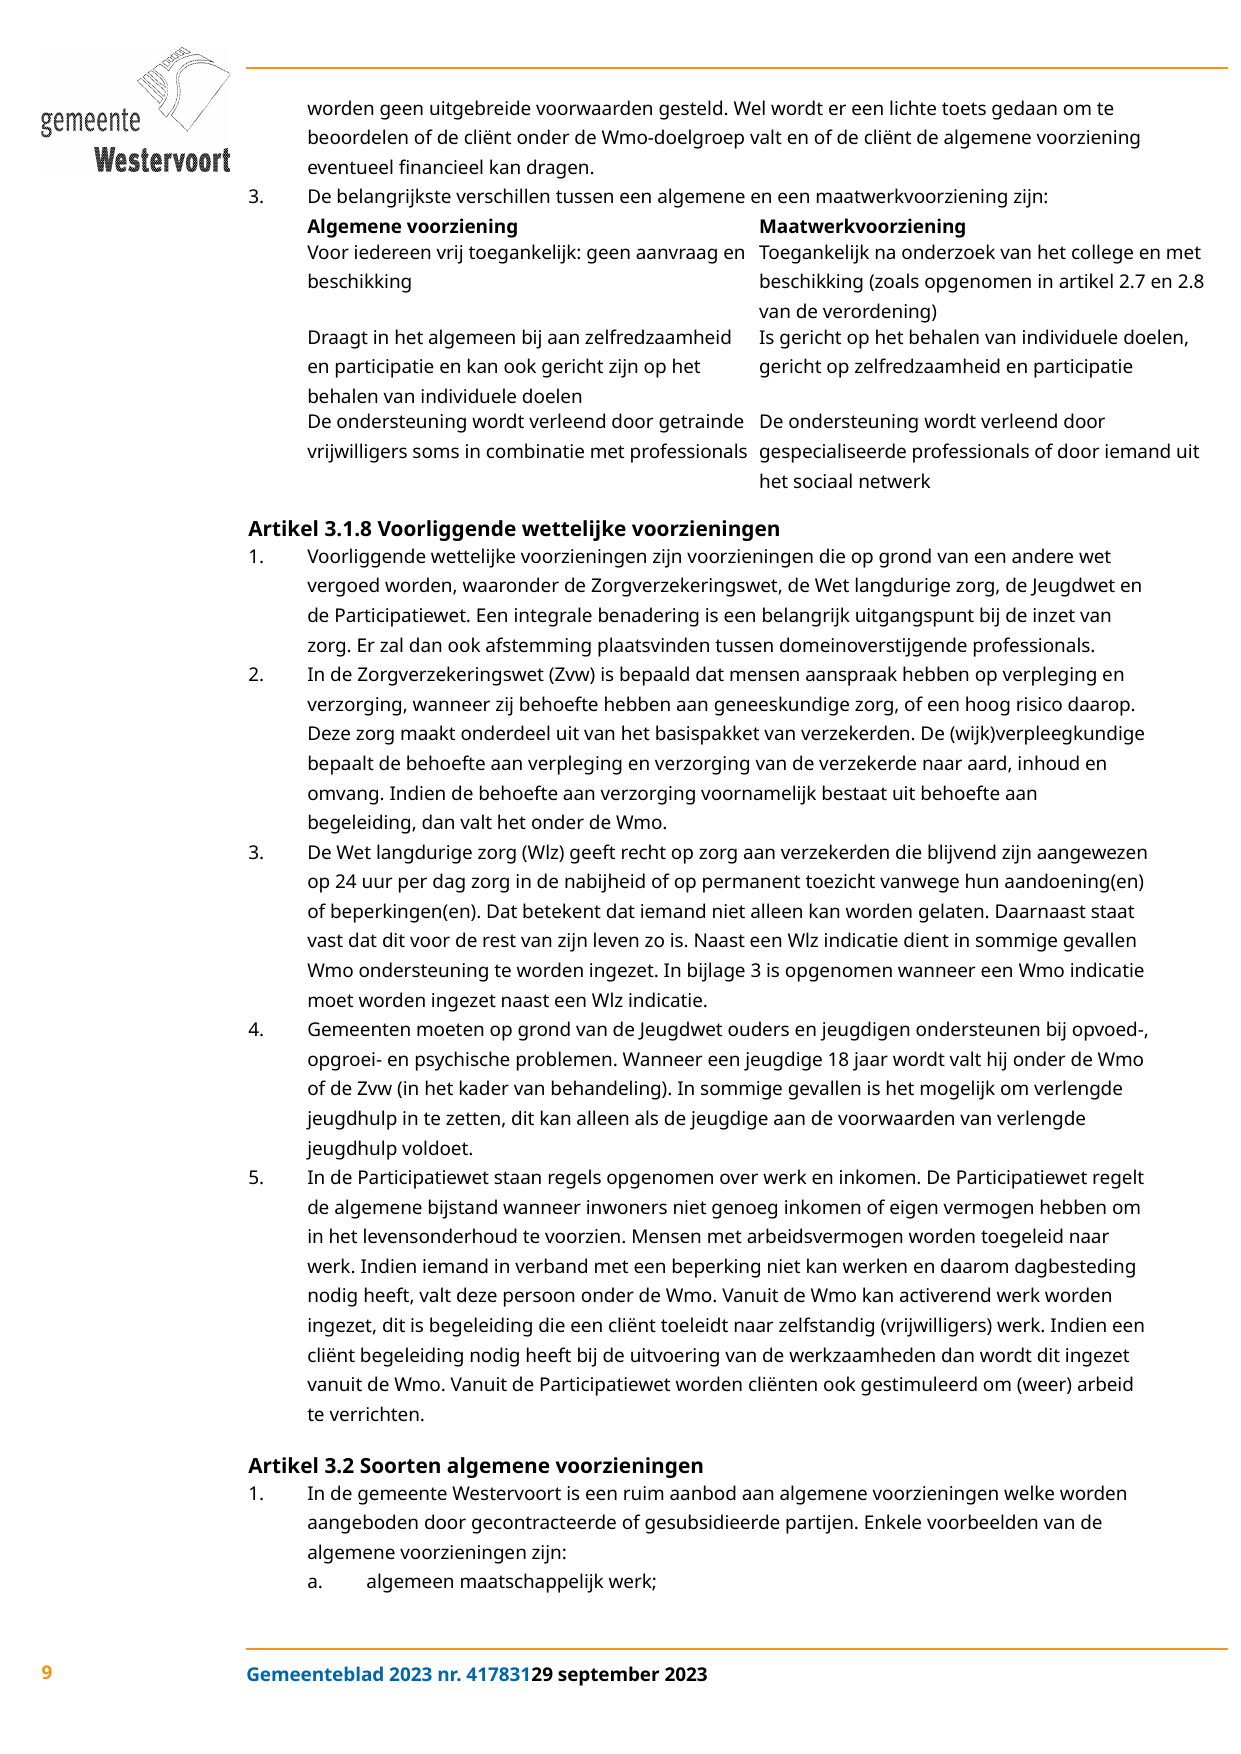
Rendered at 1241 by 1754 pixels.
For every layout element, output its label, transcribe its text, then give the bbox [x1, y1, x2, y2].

table_cell Is gericht op het behalen van individuele doelen, gericht op zelfredzaamheid en participatie [759, 324, 1211, 409]
table_cell De ondersteuning wordt verleend door getrainde vrijwilligers soms in combinatie met professionals [307, 409, 759, 494]
text Artikel 3.2 Soorten algemene voorzieningen [248, 1451, 1152, 1480]
list Voorliggende wettelijke voorzieningen zijn voorzieningen die op grond van een andere wet vergoed worden, waaronder de Zorgverzekeringswet, de Wet langdurige zorg, de Jeugdwet en de Participatiewet. Een integrale benadering is een belangrijk uitgangspunt bij de inzet van zorg. Er zal dan ook afstemming plaatsvinden tussen domeinoverstijgende professionals. [248, 543, 1152, 657]
table_cell Draagt in het algemeen bij aan zelfredzaamheid en participatie en kan ook gericht zijn op het behalen van individuele doelen [307, 324, 759, 409]
list In de Zorgverzekeringswet (Zvw) is bepaald dat mensen aanspraak hebben op verpleging en verzorging, wanneer zij behoefte hebben aan geneeskundige zorg, of een hoog risico daarop. Deze zorg maakt onderdeel uit van het basispakket van verzekerden. De (wijk)verpleegkundige bepaalt de behoefte aan verpleging en verzorging van de verzekerde naar aard, inhoud en omvang. Indien de behoefte aan verzorging voornamelijk bestaat uit behoefte aan begeleiding, dan valt het onder de Wmo. [248, 661, 1152, 835]
picture [41, 47, 231, 172]
table_cell De ondersteuning wordt verleend door gespecialiseerde professionals of door iemand uit het sociaal netwerk [759, 409, 1211, 494]
table_header Maatwerkvoorziening [759, 213, 1211, 239]
list De belangrijkste verschillen tussen een algemene en een maatwerkvoorziening zijn: [248, 183, 1152, 209]
list worden geen uitgebreide voorwaarden gesteld. Wel wordt er een lichte toets gedaan om te beoordelen of de cliënt onder de Wmo-doelgroep valt en of de cliënt de algemene voorziening eventueel financieel kan dragen. [248, 95, 1152, 180]
list In de Participatiewet staan regels opgenomen over werk en inkomen. De Participatiewet regelt de algemene bijstand wanneer inwoners niet genoeg inkomen of eigen vermogen hebben om in het levensonderhoud te voorzien. Mensen met arbeidsvermogen worden toegeleid naar werk. Indien iemand in verband met een beperking niet kan werken en daarom dagbesteding nodig heeft, valt deze persoon onder de Wmo. Vanuit de Wmo kan activerend werk worden ingezet, dit is begeleiding die een cliënt toeleidt naar zelfstandig (vrijwilligers) werk. Indien een cliënt begeleiding nodig heeft bij de uitvoering van de werkzaamheden dan wordt dit ingezet vanuit de Wmo. Vanuit de Participatiewet worden cliënten ook gestimuleerd om (weer) arbeid te verrichten. [248, 1164, 1152, 1427]
text Artikel 3.1.8 Voorliggende wettelijke voorzieningen [248, 514, 1152, 543]
list Gemeenten moeten op grond van de Jeugdwet ouders en jeugdigen ondersteunen bij opvoed-, opgroei- en psychische problemen. Wanneer een jeugdige 18 jaar wordt valt hij onder de Wmo of de Zvw (in het kader van behandeling). In sommige gevallen is het mogelijk om verlengde jeugdhulp in te zetten, dit kan alleen als de jeugdige aan de voorwaarden van verlengde jeugdhulp voldoet. [248, 1016, 1152, 1160]
table_cell Toegankelijk na onderzoek van het college en met beschikking (zoals opgenomen in artikel 2.7 en 2.8 van de verordening) [759, 239, 1211, 324]
list algemeen maatschappelijk werk; [307, 1568, 1152, 1594]
table_cell Voor iedereen vrij toegankelijk: geen aanvraag en beschikking [307, 239, 759, 324]
table_header Algemene voorziening [307, 213, 759, 239]
list In de gemeente Westervoort is een ruim aanbod aan algemene voorzieningen welke worden aangeboden door gecontracteerde of gesubsidieerde partijen. Enkele voorbeelden van de algemene voorzieningen zijn: [248, 1480, 1152, 1565]
list De Wet langdurige zorg (Wlz) geeft recht op zorg aan verzekerden die blijvend zijn aangewezen op 24 uur per dag zorg in de nabijheid of op permanent toezicht vanwege hun aandoening(en) of beperkingen(en). Dat betekent dat iemand niet alleen kan worden gelaten. Daarnaast staat vast dat dit voor de rest van zijn leven zo is. Naast een Wlz indicatie dient in sommige gevallen Wmo ondersteuning te worden ingezet. In bijlage 3 is opgenomen wanneer een Wmo indicatie moet worden ingezet naast een Wlz indicatie. [248, 839, 1152, 1012]
